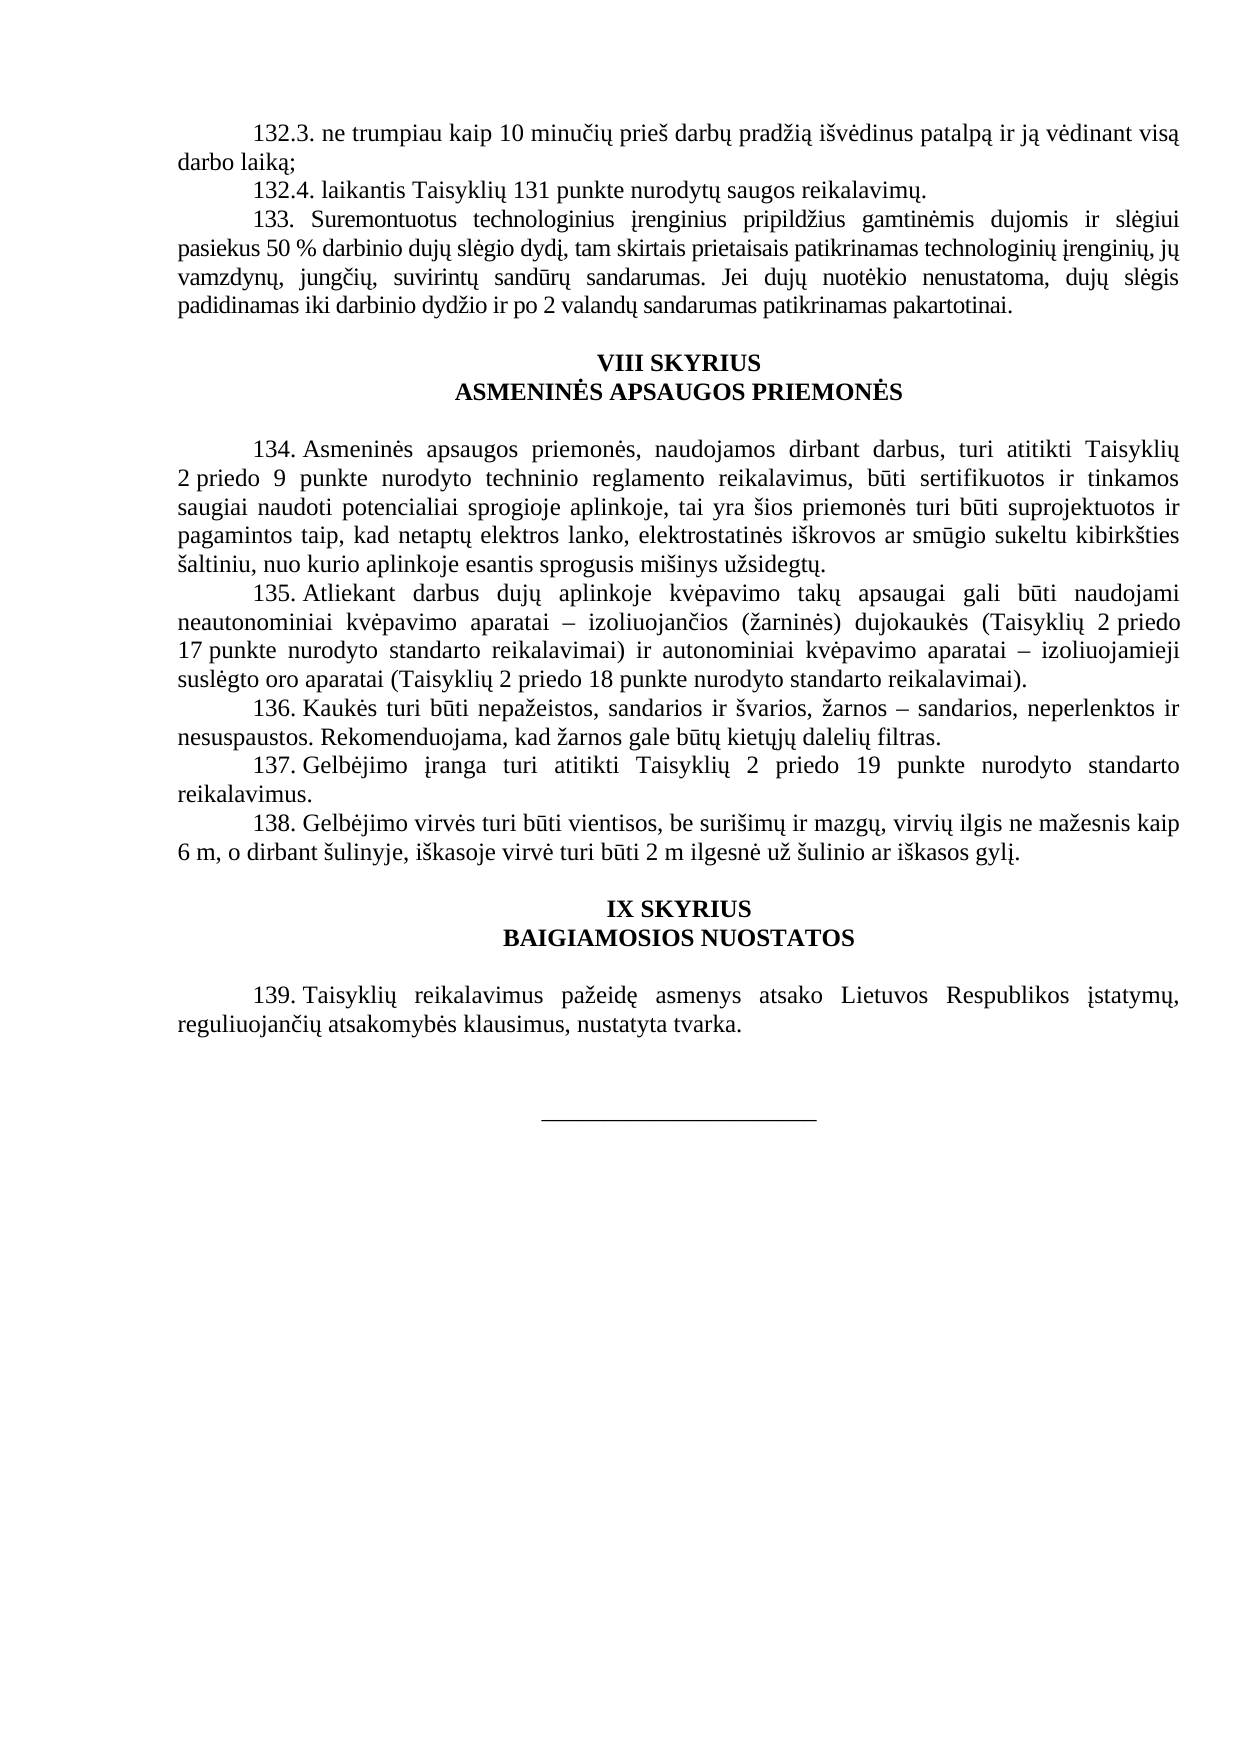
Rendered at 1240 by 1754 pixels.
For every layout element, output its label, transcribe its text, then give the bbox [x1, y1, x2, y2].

text 138. Gelbėjimo virvės turi būti vientisos, be surišimų ir mazgų, virvių ilgis ne mažesnis kaip 6 m, o dirbant šulinyje, iškasoje virvė turi būti 2 m ilgesnė už šulinio ar iškasos gylį. [177, 808, 1181, 866]
text 135. Atliekant darbus dujų aplinkoje kvėpavimo takų apsaugai gali būti naudojami neautonominiai kvėpavimo aparatai – izoliuojančios (žarninės) dujokaukės (Taisyklių 2 priedo 17 punkte nurodyto standarto reikalavimai) ir autonominiai kvėpavimo aparatai – izoliuojamieji suslėgto oro aparatai (Taisyklių 2 priedo 18 punkte nurodyto standarto reikalavimai). [177, 578, 1181, 693]
text 136. Kaukės turi būti nepažeistos, sandarios ir švarios, žarnos – sandarios, neperlenktos ir nesuspaustos. Rekomenduojama, kad žarnos gale būtų kietųjų dalelių filtras. [177, 693, 1181, 751]
text VIII SKYRIUS [177, 348, 1181, 377]
text BAIGIAMOSIOS NUOSTATOS [177, 923, 1181, 952]
text 133. Suremontuotus technologinius įrenginius pripildžius gamtinėmis dujomis ir slėgiui pasiekus 50 % darbinio dujų slėgio dydį, tam skirtais prietaisais patikrinamas technologinių įrenginių, jų vamzdynų, jungčių, suvirintų sandūrų sandarumas. Jei dujų nuotėkio nenustatoma, dujų slėgis padidinamas iki darbinio dydžio ir po 2 valandų sandarumas patikrinamas pakartotinai. [177, 204, 1181, 319]
text 139. Taisyklių reikalavimus pažeidę asmenys atsako Lietuvos Respublikos įstatymų, reguliuojančių atsakomybės klausimus, nustatyta tvarka. [177, 981, 1181, 1038]
text 132.4. laikantis Taisyklių 131 punkte nurodytų saugos reikalavimų. [177, 176, 1181, 204]
text ______________________ [177, 1096, 1181, 1124]
text 137. Gelbėjimo įranga turi atitikti Taisyklių 2 priedo 19 punkte nurodyto standarto reikalavimus. [177, 751, 1181, 808]
text ASMENINĖS APSAUGoS PRIEMONĖS [177, 377, 1181, 406]
text IX SKYRIUS [177, 894, 1181, 923]
text 132.3. ne trumpiau kaip 10 minučių prieš darbų pradžią išvėdinus patalpą ir ją vėdinant visą darbo laiką; [177, 118, 1181, 176]
text 134. Asmeninės apsaugos priemonės, naudojamos dirbant darbus, turi atitikti Taisyklių 2 priedo 9 punkte nurodyto techninio reglamento reikalavimus, būti sertifikuotos ir tinkamos saugiai naudoti potencialiai sprogioje aplinkoje, tai yra šios priemonės turi būti suprojektuotos ir pagamintos taip, kad netaptų elektros lanko, elektrostatinės iškrovos ar smūgio sukeltu kibirkšties šaltiniu, nuo kurio aplinkoje esantis sprogusis mišinys užsidegtų. [177, 434, 1181, 578]
